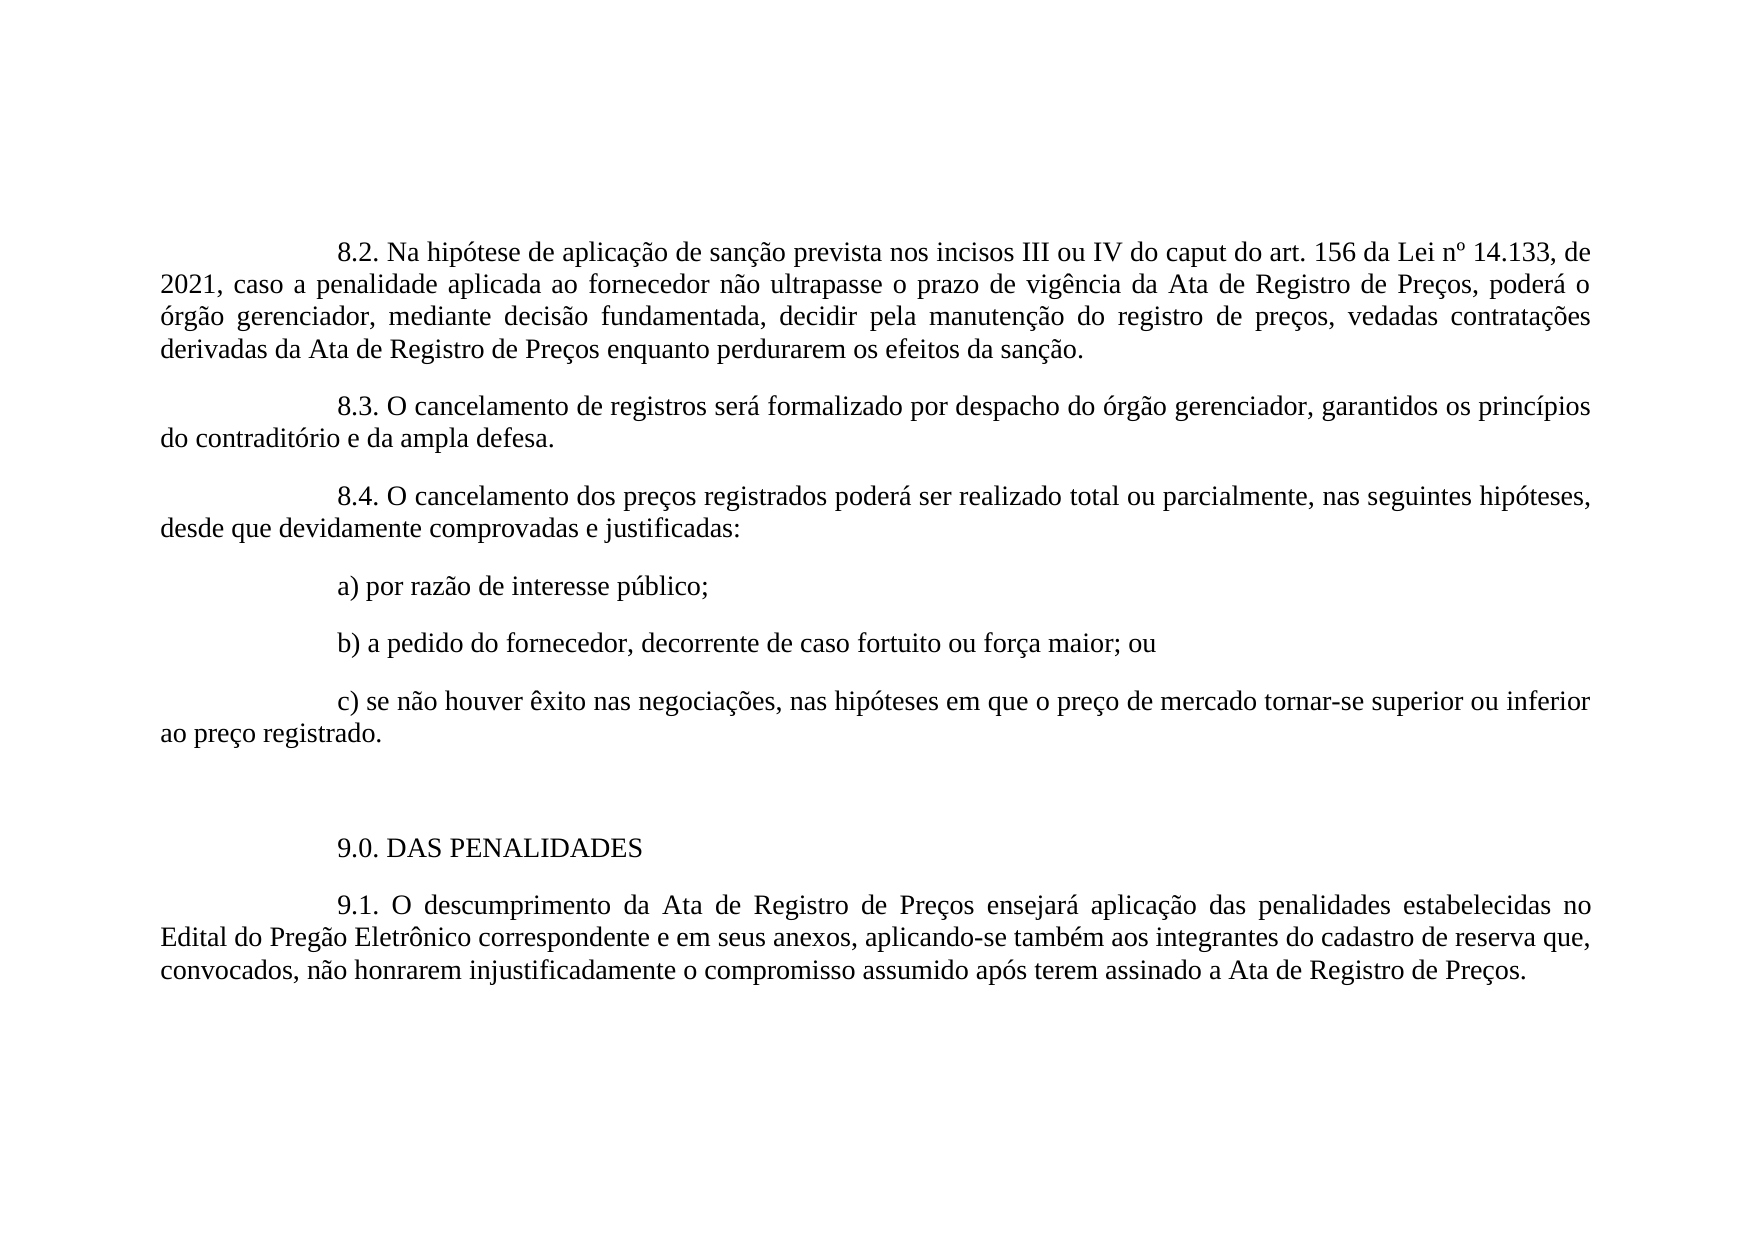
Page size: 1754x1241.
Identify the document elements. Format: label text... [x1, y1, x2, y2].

text 8.3. O cancelamento de registros será formalizado por despacho do órgão gerenciador, garantidos os princípios do contraditório e da ampla defesa. [160, 389, 1594, 454]
text c) se não houver êxito nas negociações, nas hipóteses em que o preço de mercado tornar-se superior ou inferior ao preço registrado. [160, 683, 1594, 748]
text a) por razão de interesse público; [160, 569, 1594, 601]
text b) a pedido do fornecedor, decorrente de caso fortuito ou força maior; ou [160, 626, 1594, 658]
text 9.0. DAS PENALIDADES [160, 831, 1594, 863]
text 9.1. O descumprimento da Ata de Registro de Preços ensejará aplicação das penalidades estabelecidas no Edital do Pregão Eletrônico correspondente e em seus anexos, aplicando-se também aos integrantes do cadastro de reserva que, convocados, não honrarem injustificadamente o compromisso assumido após terem assinado a Ata de Registro de Preços. [160, 888, 1594, 985]
text 8.4. O cancelamento dos preços registrados poderá ser realizado total ou parcialmente, nas seguintes hipóteses, desde que devidamente comprovadas e justificadas: [160, 479, 1594, 544]
text 8.2. Na hipótese de aplicação de sanção prevista nos incisos III ou IV do caput do art. 156 da Lei nº 14.133, de 2021, caso a penalidade aplicada ao fornecedor não ultrapasse o prazo de vigência da Ata de Registro de Preços, poderá o órgão gerenciador, mediante decisão fundamentada, decidir pela manutenção do registro de preços, vedadas contratações derivadas da Ata de Registro de Preços enquanto perdurarem os efeitos da sanção. [160, 234, 1594, 364]
